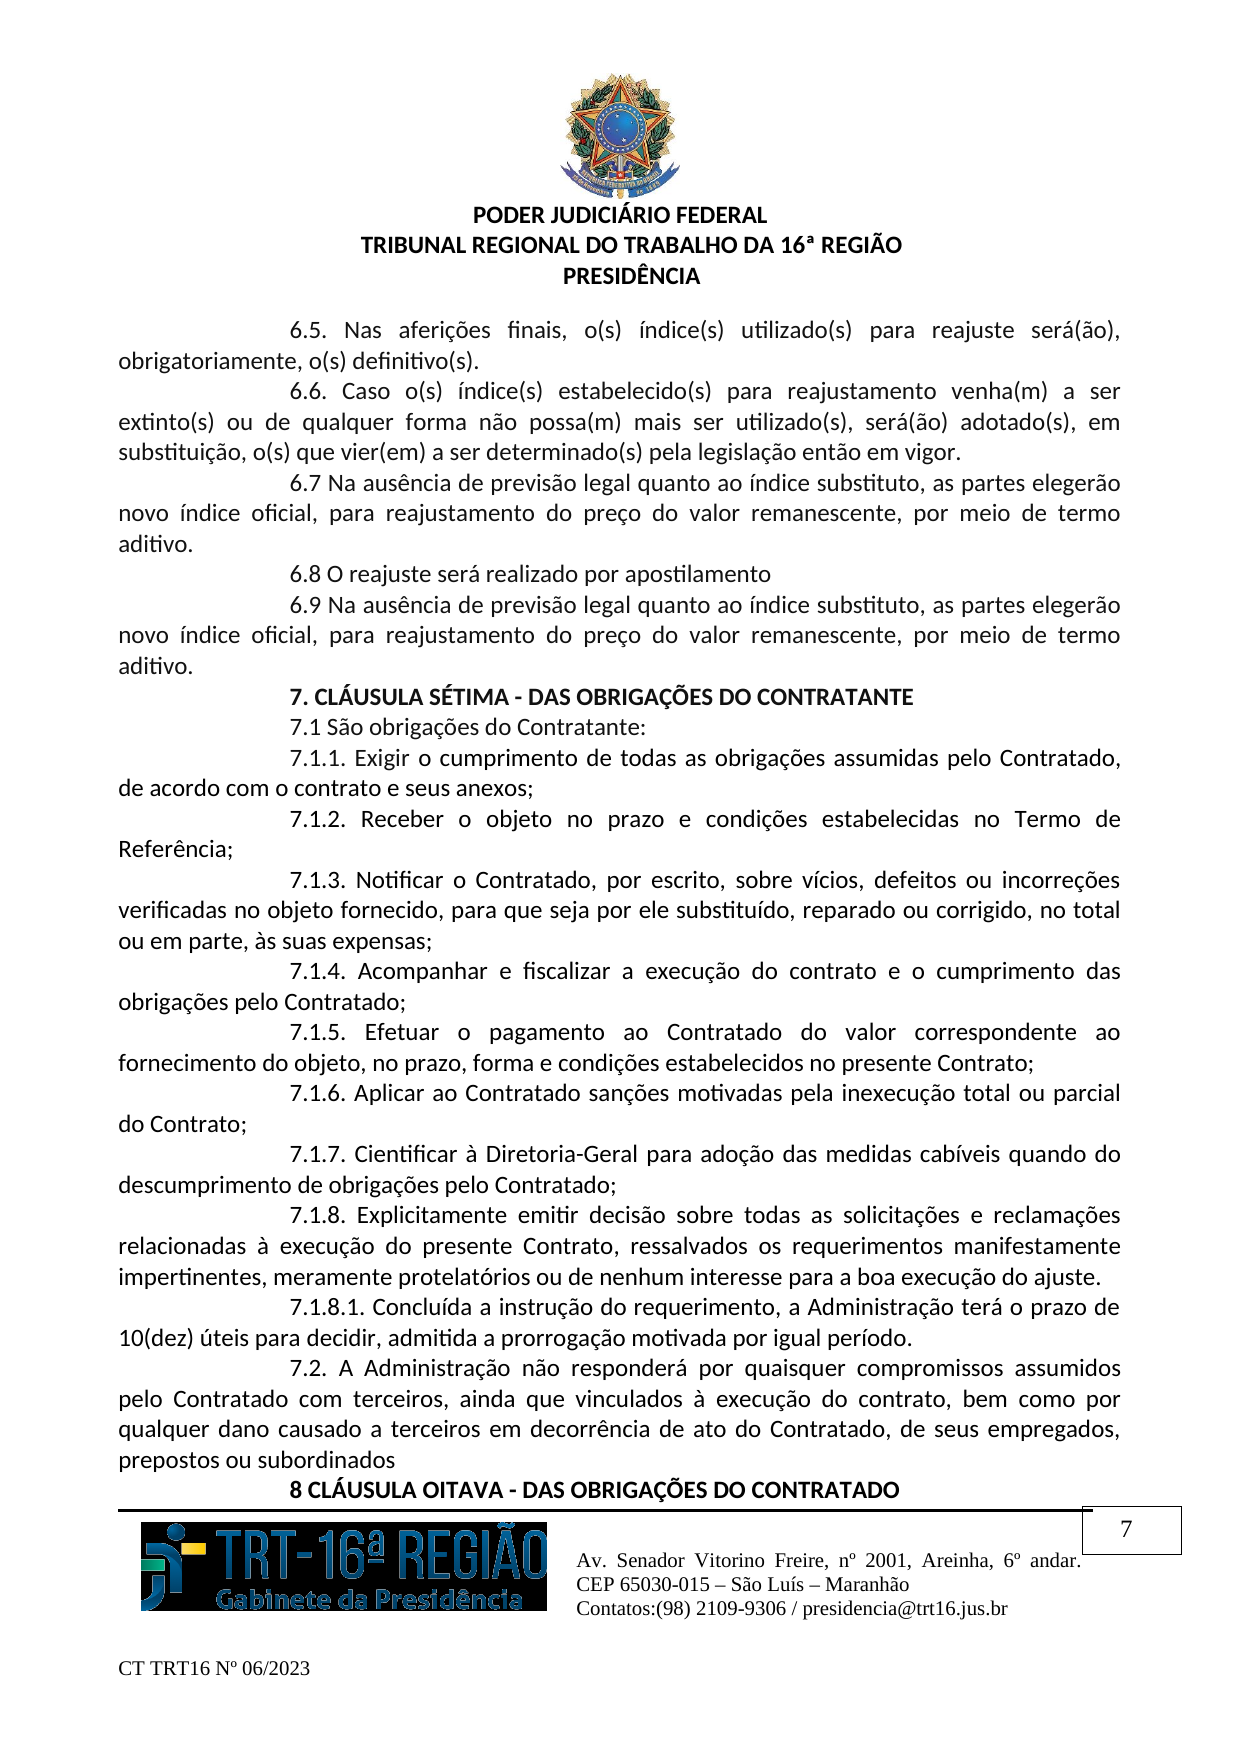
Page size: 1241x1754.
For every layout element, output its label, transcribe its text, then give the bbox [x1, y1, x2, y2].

text 7.1.8. Explicitamente emitir decisão sobre todas as solicitações e reclamações relacionadas à execução do presente Contrato, ressalvados os requerimentos manifestamente impertinentes, meramente protelatórios ou de nenhum interesse para a boa execução do ajuste. [118, 1199, 1122, 1291]
text 7.1.2. Receber o objeto no prazo e condições estabelecidas no Termo de Referência; [118, 803, 1122, 864]
text 7.1 São obrigações do Contratante: [118, 711, 1122, 742]
text 7. CLÁUSULA SÉTIMA - DAS OBRIGAÇÕES DO CONTRATANTE [118, 681, 1122, 711]
text 6.7 Na ausência de previsão legal quanto ao índice substituto, as partes elegerão novo índice oficial, para reajustamento do preço do valor remanescente, por meio de termo aditivo. [118, 467, 1122, 559]
text 7.1.1. Exigir o cumprimento de todas as obrigações assumidas pelo Contratado, de acordo com o contrato e seus anexos; [118, 742, 1122, 803]
picture [560, 73, 680, 199]
text 6.8 O reajuste será realizado por apostilamento [118, 559, 1122, 589]
text 7.1.3. Notificar o Contratado, por escrito, sobre vícios, defeitos ou incorreções verificadas no objeto fornecido, para que seja por ele substituído, reparado ou corrigido, no total ou em parte, às suas expensas; [118, 864, 1122, 955]
text 6.6. Caso o(s) índice(s) estabelecido(s) para reajustamento venha(m) a ser extinto(s) ou de qualquer forma não possa(m) mais ser utilizado(s), será(ão) adotado(s), em substituição, o(s) que vier(em) a ser determinado(s) pela legislação então em vigor. [118, 376, 1122, 467]
text 7.1.5. Efetuar o pagamento ao Contratado do valor correspondente ao fornecimento do objeto, no prazo, forma e condições estabelecidos no presente Contrato; [118, 1016, 1122, 1077]
text 7.2. A Administração não responderá por quaisquer compromissos assumidos pelo Contratado com terceiros, ainda que vinculados à execução do contrato, bem como por qualquer dano causado a terceiros em decorrência de ato do Contratado, de seus empregados, prepostos ou subordinados [118, 1352, 1122, 1474]
text 6.9 Na ausência de previsão legal quanto ao índice substituto, as partes elegerão novo índice oficial, para reajustamento do preço do valor remanescente, por meio de termo aditivo. [118, 589, 1122, 681]
text 7.1.6. Aplicar ao Contratado sanções motivadas pela inexecução total ou parcial do Contrato; [118, 1077, 1122, 1138]
text 7.1.7. Cientificar à Diretoria-Geral para adoção das medidas cabíveis quando do descumprimento de obrigações pelo Contratado; [118, 1138, 1122, 1199]
text 8 CLÁUSULA OITAVA - DAS OBRIGAÇÕES DO CONTRATADO [118, 1474, 1122, 1505]
text 7.1.8.1. Concluída a instrução do requerimento, a Administração terá o prazo de 10(dez) úteis para decidir, admitida a prorrogação motivada por igual período. [118, 1291, 1122, 1352]
text 7.1.4. Acompanhar e fiscalizar a execução do contrato e o cumprimento das obrigações pelo Contratado; [118, 955, 1122, 1016]
text 6.5. Nas aferições finais, o(s) índice(s) utilizado(s) para reajuste será(ão), obrigatoriamente, o(s) definitivo(s). [118, 314, 1122, 376]
